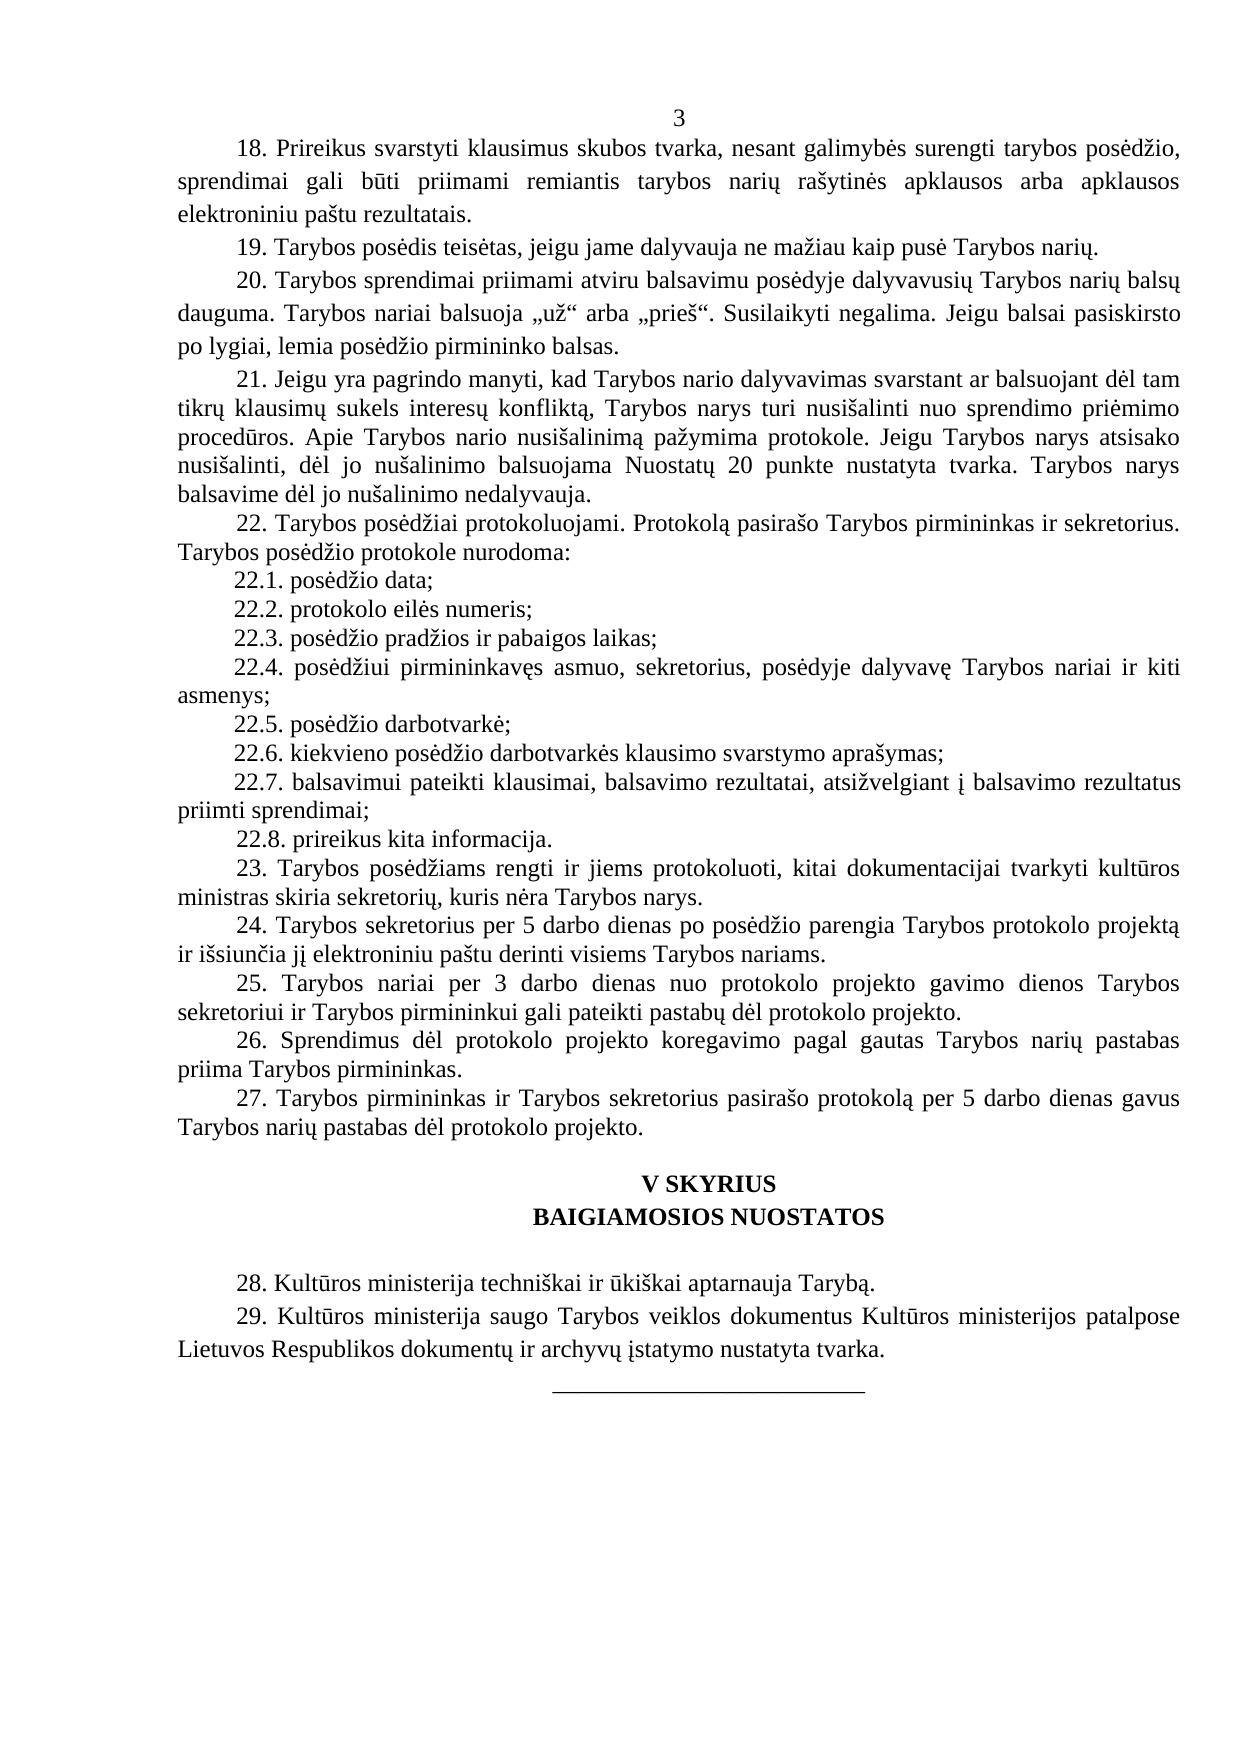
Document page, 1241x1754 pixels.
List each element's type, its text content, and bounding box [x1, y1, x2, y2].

text 22.3. posėdžio pradžios ir pabaigos laikas; [177, 623, 1182, 652]
text 26. Sprendimus dėl protokolo projekto koregavimo pagal gautas Tarybos narių pastabas priima Tarybos pirmininkas. [177, 1025, 1181, 1083]
text 22.8. prireikus kita informacija. [177, 824, 1181, 853]
text 21. Jeigu yra pagrindo manyti, kad Tarybos nario dalyvavimas svarstant ar balsuojant dėl tam tikrų klausimų sukels interesų konfliktą, Tarybos narys turi nusišalinti nuo sprendimo priėmimo procedūros. Apie Tarybos nario nusišalinimą pažymima protokole. Jeigu Tarybos narys atsisako nusišalinti, dėl jo nušalinimo balsuojama Nuostatų 20 punkte nustatyta tvarka. Tarybos narys balsavime dėl jo nušalinimo nedalyvauja. [177, 364, 1181, 508]
text 23. Tarybos posėdžiams rengti ir jiems protokoluoti, kitai dokumentacijai tvarkyti kultūros ministras skiria sekretorių, kuris nėra Tarybos narys. [177, 853, 1181, 910]
text 22. Tarybos posėdžiai protokoluojami. Protokolą pasirašo Tarybos pirmininkas ir sekretorius. Tarybos posėdžio protokole nurodoma: [177, 508, 1181, 565]
text 27. Tarybos pirmininkas ir Tarybos sekretorius pasirašo protokolą per 5 darbo dienas gavus Tarybos narių pastabas dėl protokolo projekto. [177, 1083, 1181, 1140]
text Baigiamosios nuostatos [177, 1202, 1181, 1231]
text 22.1. posėdžio data; [177, 565, 1182, 594]
text 22.7. balsavimui pateikti klausimai, balsavimo rezultatai, atsižvelgiant į balsavimo rezultatus priimti sprendimai; [177, 767, 1182, 824]
text 22.2. protokolo eilės numeris; [177, 594, 1182, 623]
text 18. Prireikus svarstyti klausimus skubos tvarka, nesant galimybės surengti tarybos posėdžio, sprendimai gali būti priimami remiantis tarybos narių rašytinės apklausos arba apklausos elektroniniu paštu rezultatais. [177, 133, 1181, 228]
text 22.4. posėdžiui pirmininkavęs asmuo, sekretorius, posėdyje dalyvavę Tarybos nariai ir kiti asmenys; [177, 652, 1182, 709]
text 29. Kultūros ministerija saugo Tarybos veiklos dokumentus Kultūros ministerijos patalpose Lietuvos Respublikos dokumentų ir archyvų įstatymo nustatyta tvarka. [177, 1301, 1181, 1363]
text 22.6. kiekvieno posėdžio darbotvarkės klausimo svarstymo aprašymas; [177, 738, 1182, 767]
text _________________________ [177, 1367, 1181, 1396]
text 22.5. posėdžio darbotvarkė; [177, 709, 1182, 738]
text 25. Tarybos nariai per 3 darbo dienas nuo protokolo projekto gavimo dienos Tarybos sekretoriui ir Tarybos pirmininkui gali pateikti pastabų dėl protokolo projekto. [177, 968, 1181, 1025]
text V skyrius [177, 1169, 1181, 1198]
text 19. Tarybos posėdis teisėtas, jeigu jame dalyvauja ne mažiau kaip pusė Tarybos narių. [177, 232, 1181, 261]
text 28. Kultūros ministerija techniškai ir ūkiškai aptarnauja Tarybą. [177, 1268, 1181, 1297]
text 24. Tarybos sekretorius per 5 darbo dienas po posėdžio parengia Tarybos protokolo projektą ir išsiunčia jį elektroniniu paštu derinti visiems Tarybos nariams. [177, 910, 1181, 968]
text 20. Tarybos sprendimai priimami atviru balsavimu posėdyje dalyvavusių Tarybos narių balsų dauguma. Tarybos nariai balsuoja „už“ arba „prieš“. Susilaikyti negalima. Jeigu balsai pasiskirsto po lygiai, lemia posėdžio pirmininko balsas. [177, 265, 1181, 360]
